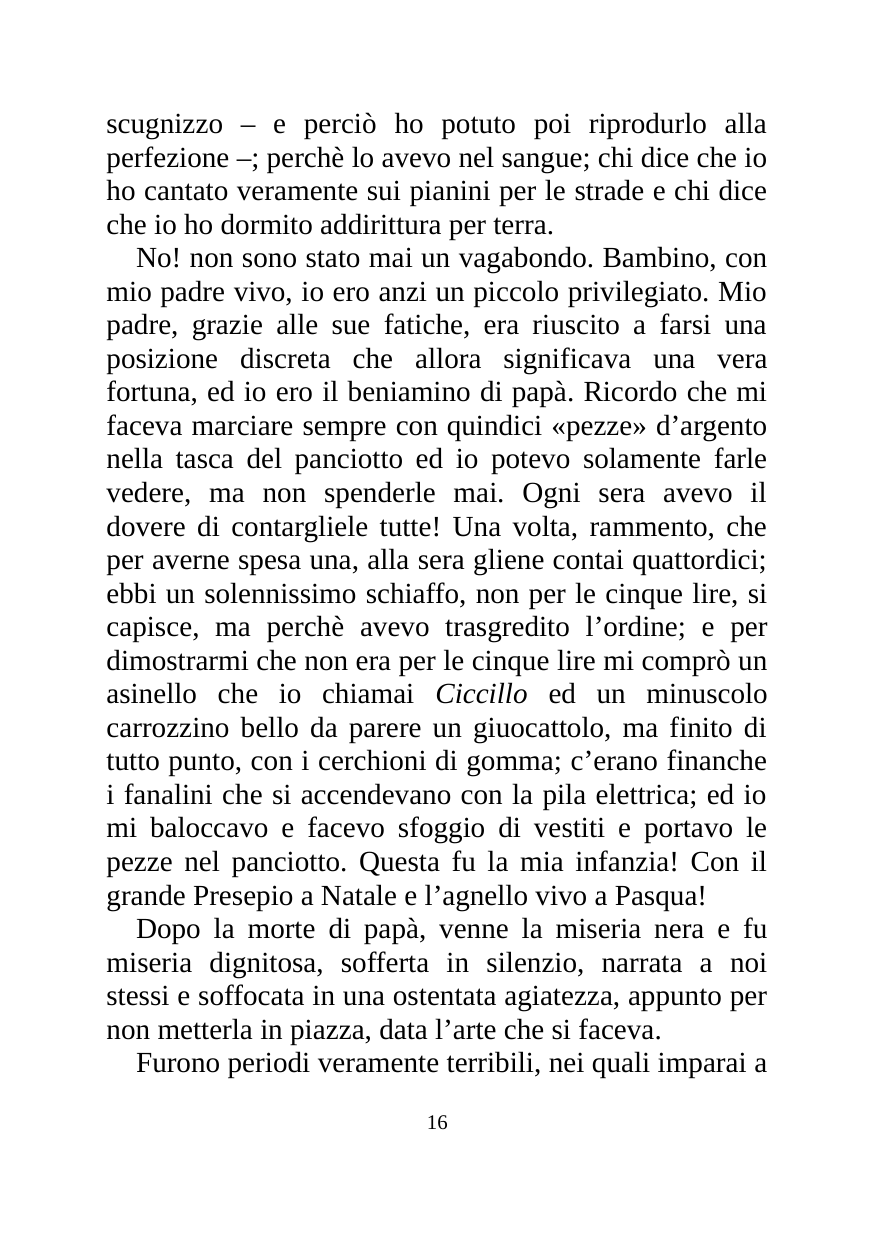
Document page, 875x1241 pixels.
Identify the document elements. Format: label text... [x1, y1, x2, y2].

text scugnizzo – e perciò ho potuto poi riprodurlo alla perfezione –; perchè lo avevo nel sangue; chi dice che io ho cantato veramente sui pianini per le strade e chi dice che io ho dormito addirittura per terra. [106, 106, 768, 240]
text Dopo la morte di papà, venne la miseria nera e fu miseria dignitosa, sofferta in silenzio, narrata a noi stessi e soffocata in una ostentata agiatezza, appunto per non metterla in piazza, data l’arte che si faceva. [106, 911, 768, 1045]
text Furono periodi veramente terribili, nei quali imparai a [106, 1045, 768, 1079]
text No! non sono stato mai un vagabondo. Bambino, con mio padre vivo, io ero anzi un piccolo privilegiato. Mio padre, grazie alle sue fatiche, era riuscito a farsi una posizione discreta che allora significava una vera fortuna, ed io ero il beniamino di papà. Ricordo che mi faceva marciare sempre con quindici «pezze» d’argento nella tasca del panciotto ed io potevo solamente farle vedere, ma non spenderle mai. Ogni sera avevo il dovere di contargliele tutte! Una volta, rammento, che per averne spesa una, alla sera gliene contai quattordici; ebbi un solennissimo schiaffo, non per le cinque lire, si capisce, ma perchè avevo trasgredito l’ordine; e per dimostrarmi che non era per le cinque lire mi comprò un asinello che io chiamai Ciccillo ed un minuscolo carrozzino bello da parere un giuocattolo, ma finito di tutto punto, con i cerchioni di gomma; c’erano finanche i fanalini che si accendevano con la pila elettrica; ed io mi baloccavo e facevo sfoggio di vestiti e portavo le pezze nel panciotto. Questa fu la mia infanzia! Con il grande Presepio a Natale e l’agnello vivo a Pasqua! [106, 240, 768, 911]
